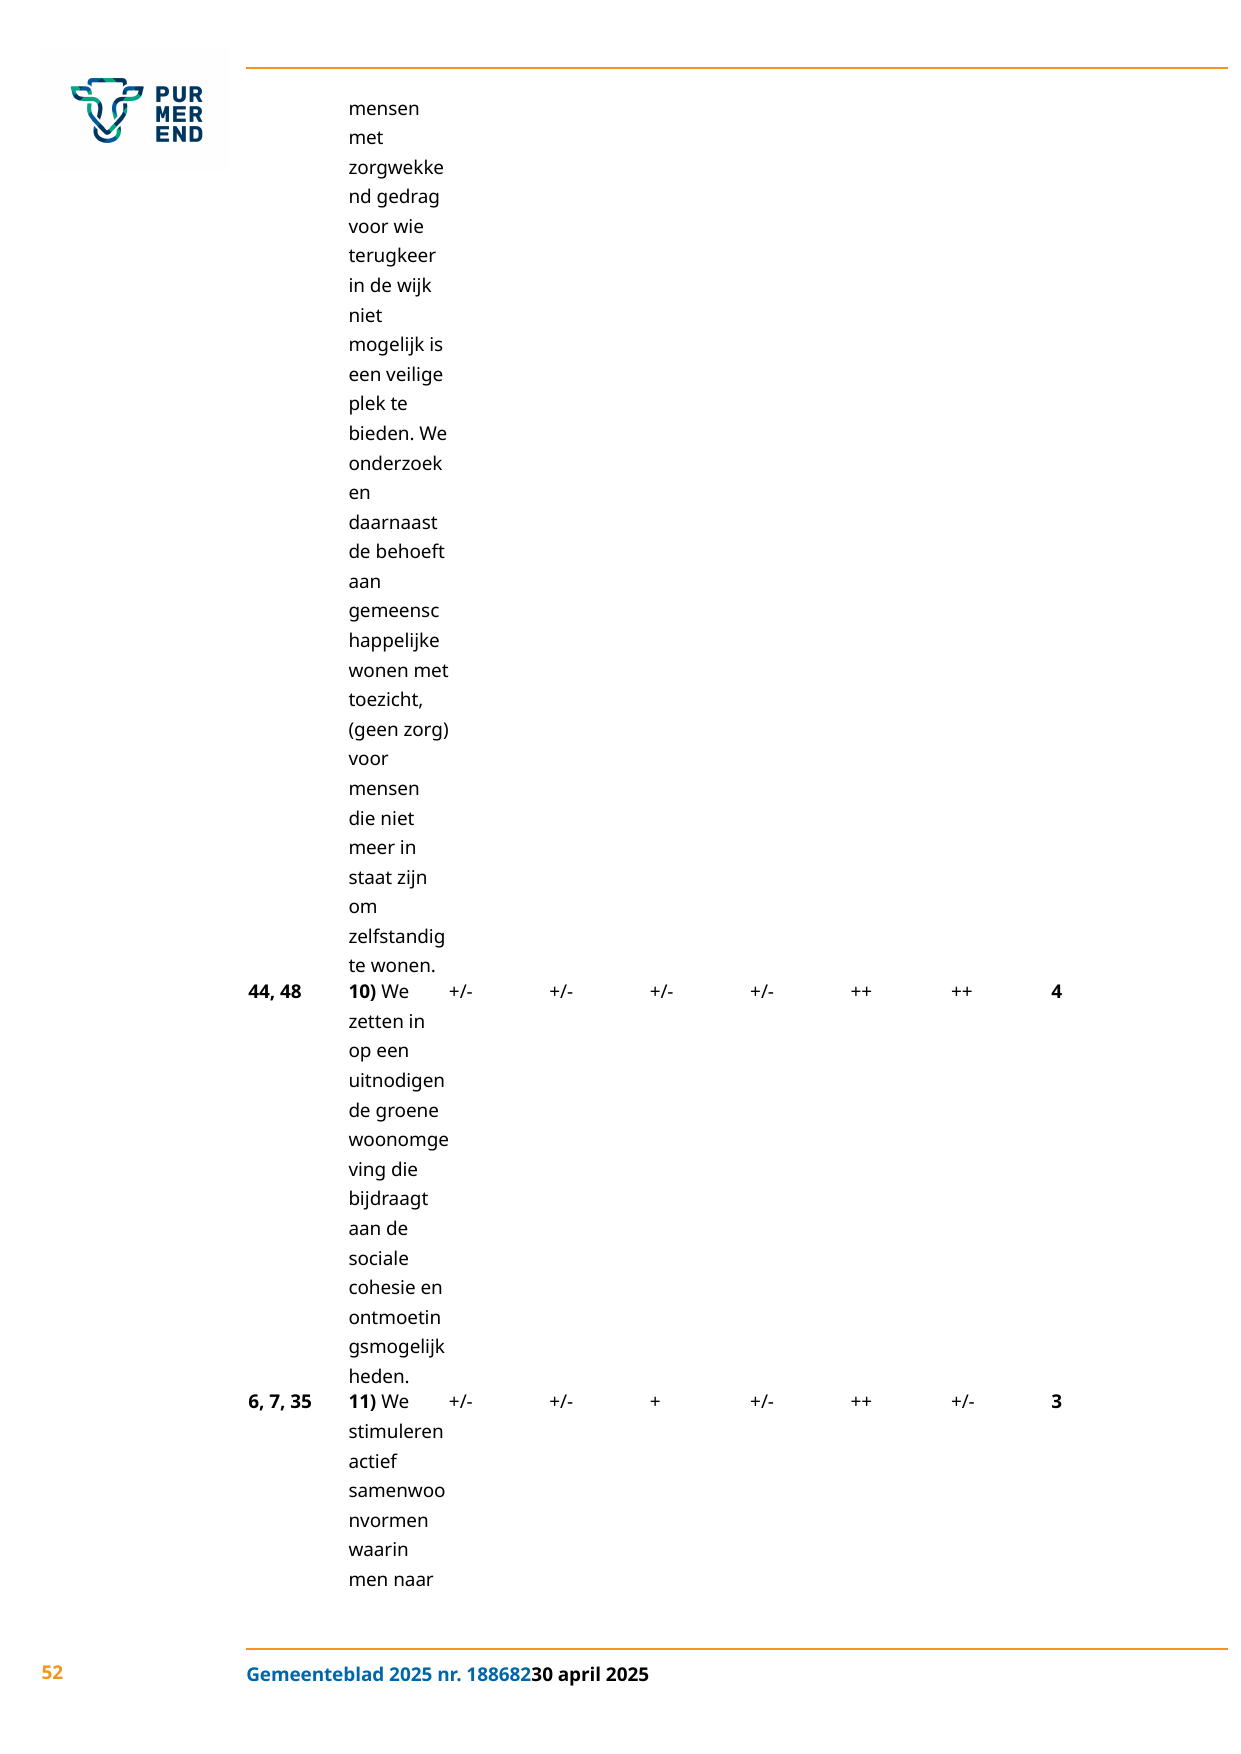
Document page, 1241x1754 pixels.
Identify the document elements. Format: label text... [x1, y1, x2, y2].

table_cell [248, 95, 348, 978]
table_cell [750, 95, 850, 978]
table_cell +/- [750, 979, 850, 1389]
table_cell +/- [549, 1389, 649, 1592]
table_cell ++ [951, 979, 1051, 1389]
table_cell [449, 95, 549, 978]
table_cell 11) We stimuleren actief samenwoonvormen waarin men naar [348, 1389, 449, 1592]
table_cell mensen met zorgwekkend gedrag voor wie terugkeer in de wijk niet mogelijk is een veilige plek te bieden. We onderzoeken daarnaast de behoeft aan gemeenschappelijke wonen met toezicht, (geen zorg) voor mensen die niet meer in staat zijn om zelfstandig te wonen. [348, 95, 449, 978]
picture [41, 47, 231, 172]
table_cell [650, 95, 750, 978]
table_cell +/- [449, 1389, 549, 1592]
table_cell ++ [850, 1389, 951, 1592]
table_cell ++ [850, 979, 951, 1389]
table_cell [850, 95, 951, 978]
table_cell [549, 95, 649, 978]
table_cell +/- [750, 1389, 850, 1592]
table_cell +/- [650, 979, 750, 1389]
table_cell [1051, 95, 1152, 978]
table_cell + [650, 1389, 750, 1592]
table_cell 3 [1051, 1389, 1152, 1592]
table_cell [951, 95, 1051, 978]
table_cell 6, 7, 35 [248, 1389, 348, 1592]
table_cell +/- [449, 979, 549, 1389]
table_cell 4 [1051, 979, 1152, 1389]
table_cell 44, 48 [248, 979, 348, 1389]
table_cell +/- [549, 979, 649, 1389]
table_cell 10) We zetten in op een uitnodigende groene woonomgeving die bijdraagt aan de sociale cohesie en ontmoetingsmogelijkheden. [348, 979, 449, 1389]
table_cell +/- [951, 1389, 1051, 1592]
